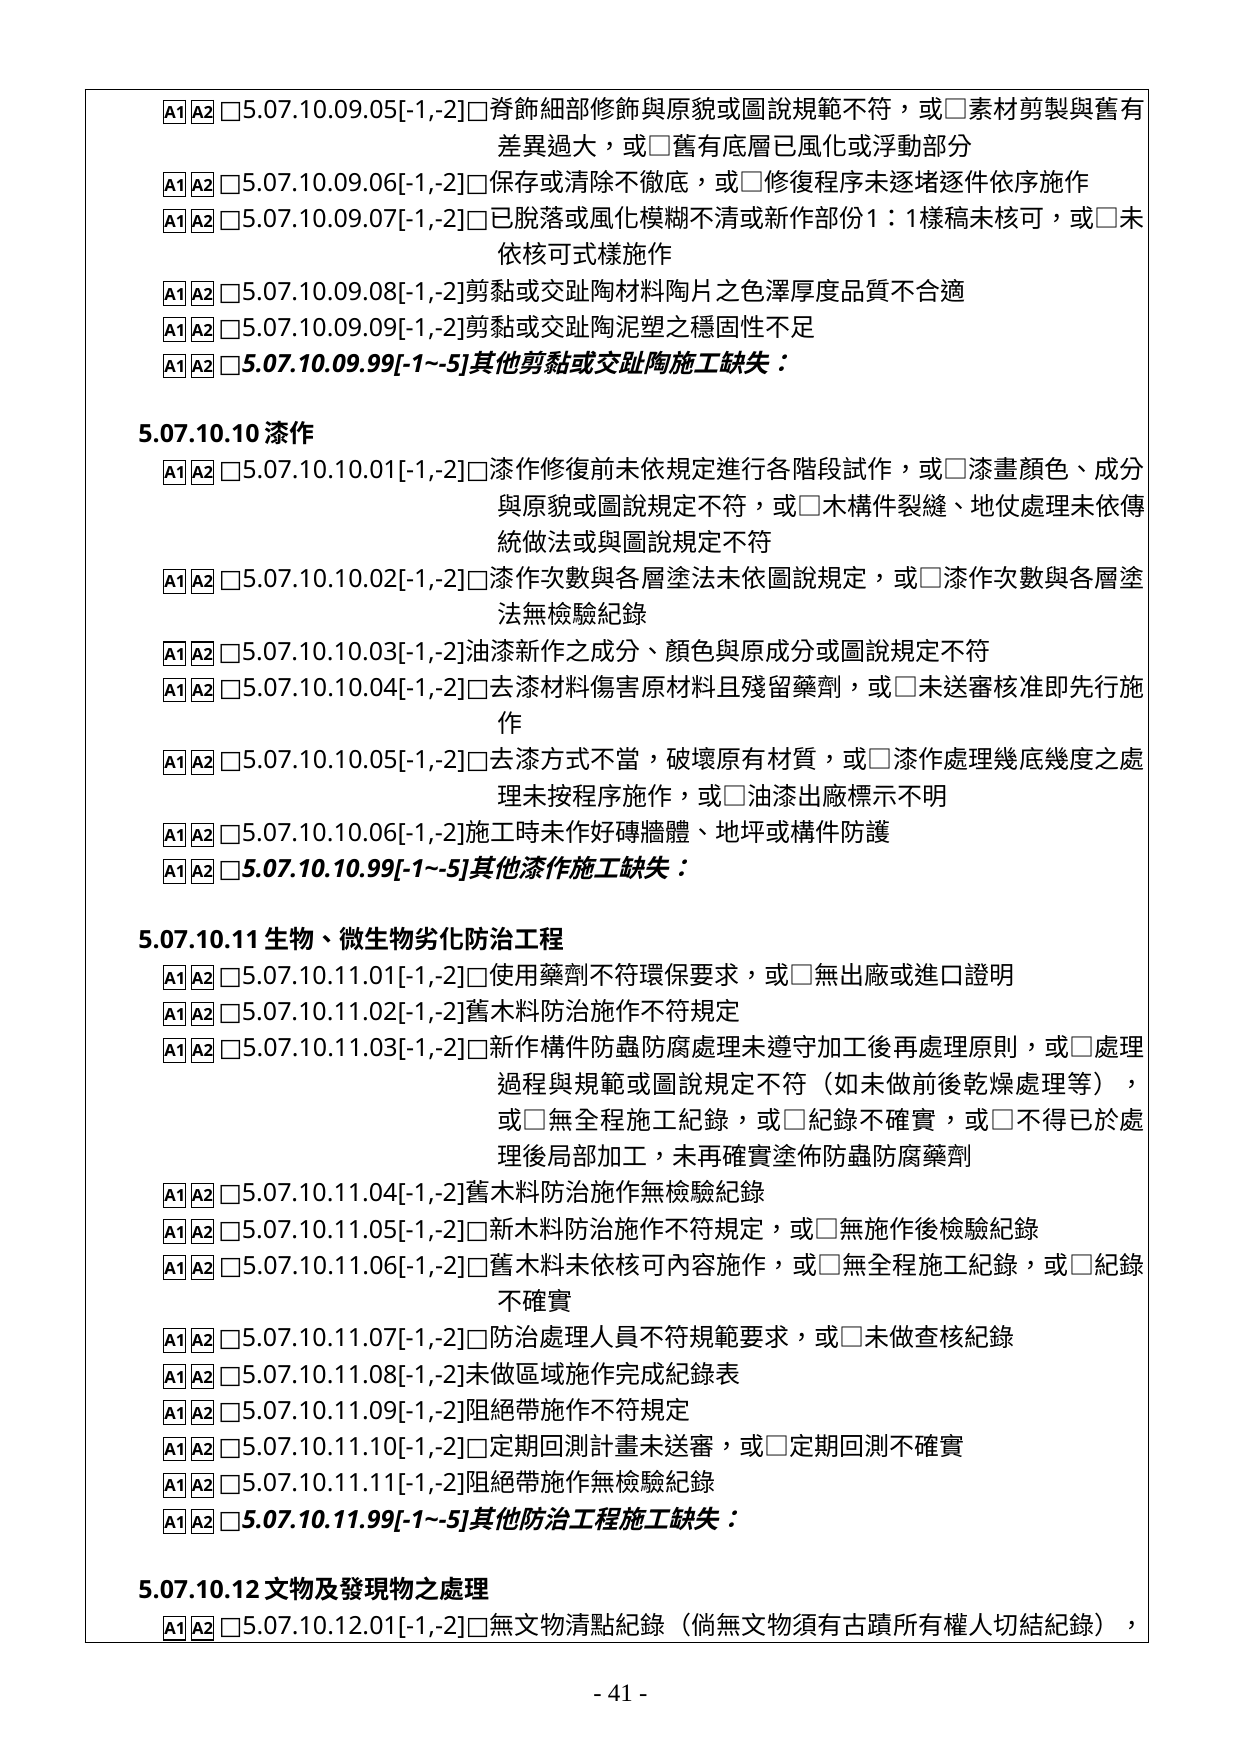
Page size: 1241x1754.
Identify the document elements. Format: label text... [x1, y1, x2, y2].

table_cell A1 A2 □5.07.10.09.05[-1,-2]□脊飾細部修飾與原貌或圖說規範不符，或□素材剪製與舊有差異過大，或□舊有底層已風化或浮動部分 A1 A2 □5.07.10.09.06[-1,-2]□保存或清除不徹底，或□修復程序未逐堵逐件依序施作 A1 A2 □5.07.10.09.07[-1,-2]□已脫落或風化模糊不清或新作部份1：1樣稿未核可，或□未依核可式樣施作 A1 A2 □5.07.10.09.08[-1,-2]剪黏或交趾陶材料陶片之色澤厚度品質不合適 A1 A2 □5.07.10.09.09[-1,-2]剪黏或交趾陶泥塑之穩固性不足 A1 A2 □5.07.10.09.99[-1~-5]其他剪黏或交趾陶施工缺失： 5.07.10.10漆作 A1 A2 □5.07.10.10.01[-1,-2]□漆作修復前未依規定進行各階段試作，或□漆畫顏色、成分與原貌或圖說規定不符，或□木構件裂縫、地仗處理未依傳統做法或與圖說規定不符 A1 A2 □5.07.10.10.02[-1,-2]□漆作次數與各層塗法未依圖說規定，或□漆作次數與各層塗法無檢驗紀錄 A1 A2 □5.07.10.10.03[-1,-2]油漆新作之成分、顏色與原成分或圖說規定不符 A1 A2 □5.07.10.10.04[-1,-2]□去漆材料傷害原材料且殘留藥劑，或□未送審核准即先行施作 A1 A2 □5.07.10.10.05[-1,-2]□去漆方式不當，破壞原有材質，或□漆作處理幾底幾度之處理未按程序施作，或□油漆出廠標示不明 A1 A2 □5.07.10.10.06[-1,-2]施工時未作好磚牆體、地坪或構件防護 A1 A2 □5.07.10.10.99[-1~-5]其他漆作施工缺失： 5.07.10.11生物、微生物劣化防治工程 A1 A2 □5.07.10.11.01[-1,-2]□使用藥劑不符環保要求，或□無出廠或進口證明 A1 A2 □5.07.10.11.02[-1,-2]舊木料防治施作不符規定 A1 A2 □5.07.10.11.03[-1,-2]□新作構件防蟲防腐處理未遵守加工後再處理原則，或□處理過程與規範或圖說規定不符（如未做前後乾燥處理等），或□無全程施工紀錄，或□紀錄不確實，或□不得已於處理後局部加工，未再確實塗佈防蟲防腐藥劑 A1 A2 □5.07.10.11.04[-1,-2]舊木料防治施作無檢驗紀錄 A1 A2 □5.07.10.11.05[-1,-2]□新木料防治施作不符規定，或□無施作後檢驗紀錄 A1 A2 □5.07.10.11.06[-1,-2]□舊木料未依核可內容施作，或□無全程施工紀錄，或□紀錄不確實 A1 A2 □5.07.10.11.07[-1,-2]□防治處理人員不符規範要求，或□未做查核紀錄 A1 A2 □5.07.10.11.08[-1,-2]未做區域施作完成紀錄表 A1 A2 □5.07.10.11.09[-1,-2]阻絕帶施作不符規定 A1 A2 □5.07.10.11.10[-1,-2]□定期回測計畫未送審，或□定期回測不確實 A1 A2 □5.07.10.11.11[-1,-2]阻絕帶施作無檢驗紀錄 A1 A2 □5.07.10.11.99[-1~-5]其他防治工程施工缺失： 5.07.10.12文物及發現物之處理 A1 A2 □5.07.10.12.01[-1,-2]□無文物清點紀錄（倘無文物須有古蹟所有權人切結紀錄）， [86, 90, 1148, 1642]
